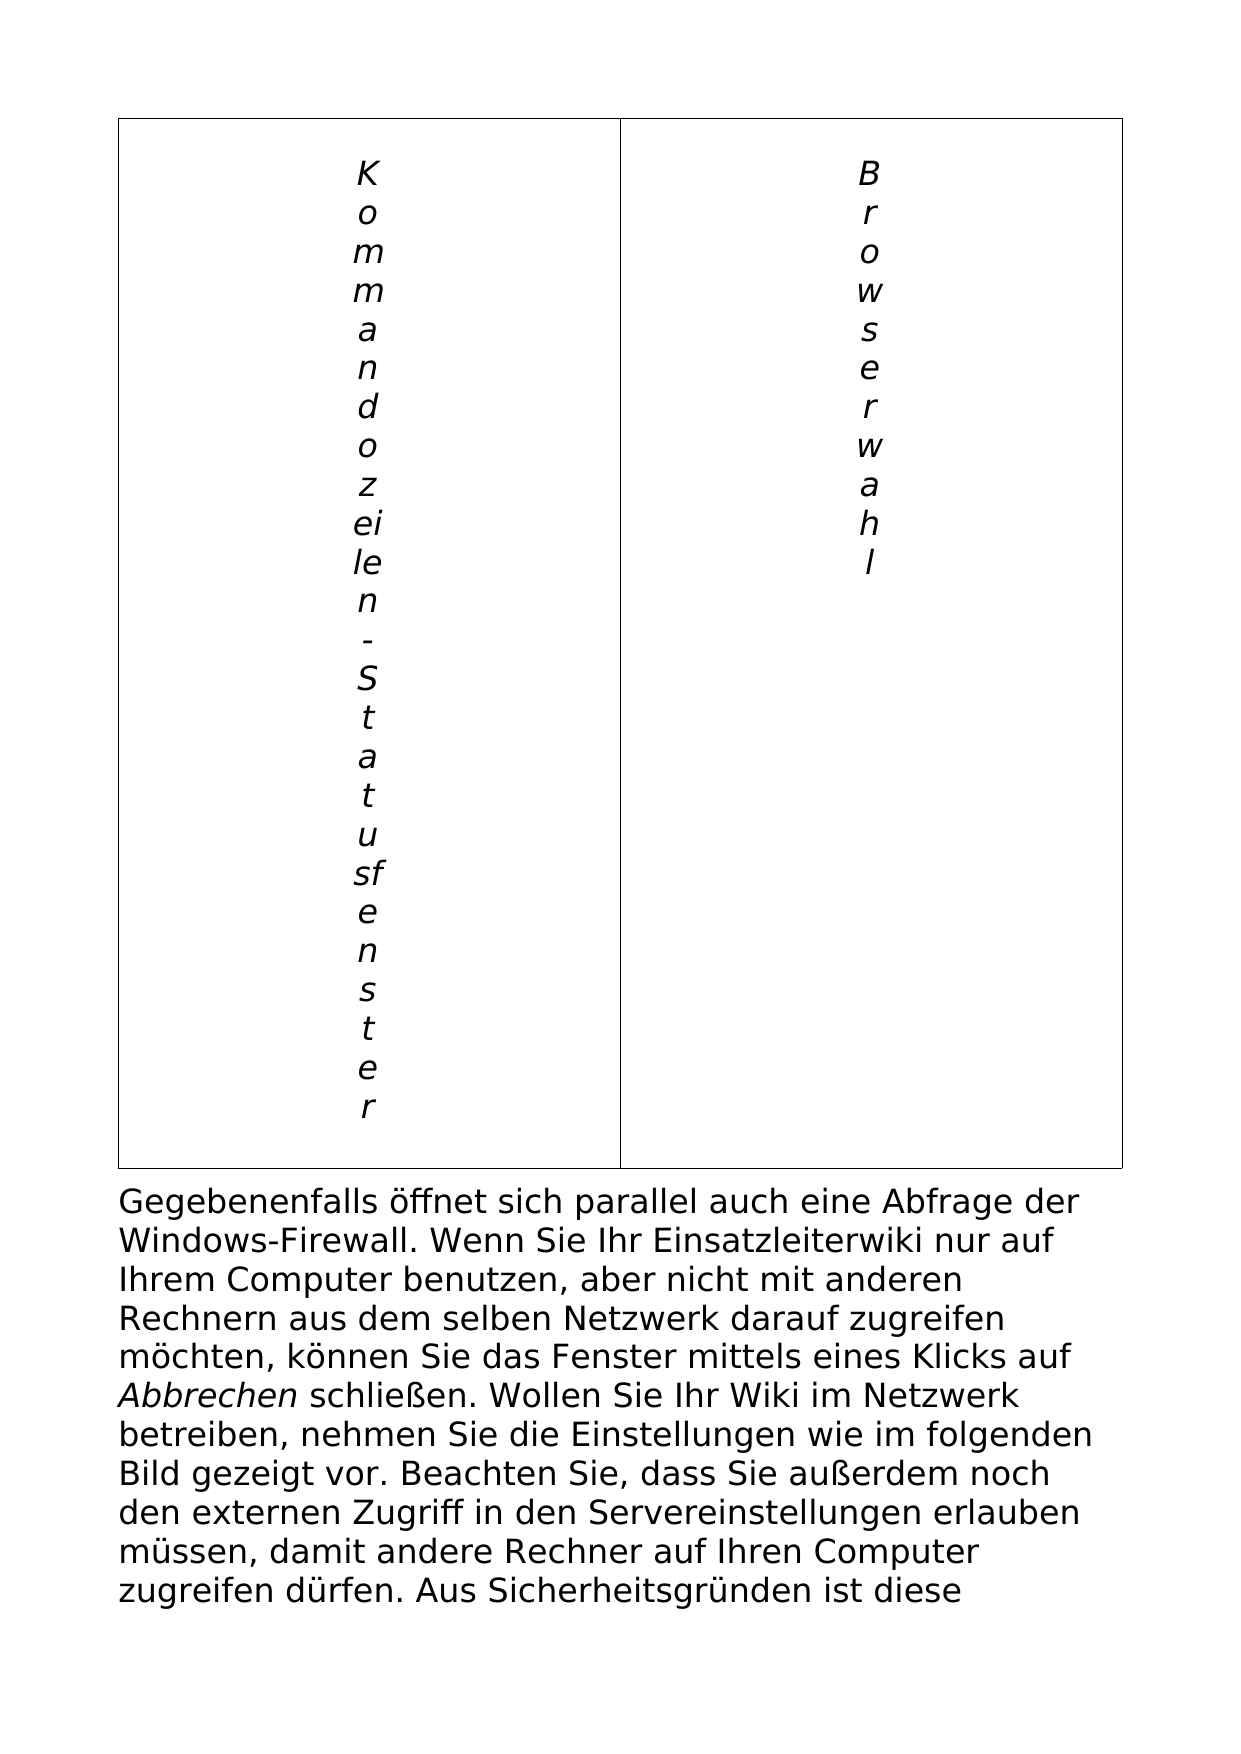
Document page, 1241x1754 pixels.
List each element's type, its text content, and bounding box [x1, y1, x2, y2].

table_header [621, 119, 1122, 1168]
table_header [119, 119, 620, 1168]
text Gegebenenfalls öffnet sich parallel auch eine Abfrage der Windows-Firewall. Wenn Sie Ihr Einsatzleiterwiki nur auf Ihrem Computer benutzen, aber nicht mit anderen Rechnern aus dem selben Netzwerk darauf zugreifen möchten, können Sie das Fenster mittels eines Klicks auf Abbrechen schließen. Wollen Sie Ihr Wiki im Netzwerk betreiben, nehmen Sie die Einstellungen wie im folgenden Bild gezeigt vor. Beachten Sie, dass Sie außerdem noch den externen Zugriff in den Servereinstellungen erlauben müssen, damit andere Rechner auf Ihren Computer zugreifen dürfen. Aus Sicherheitsgründen ist diese [118, 1183, 1122, 1610]
